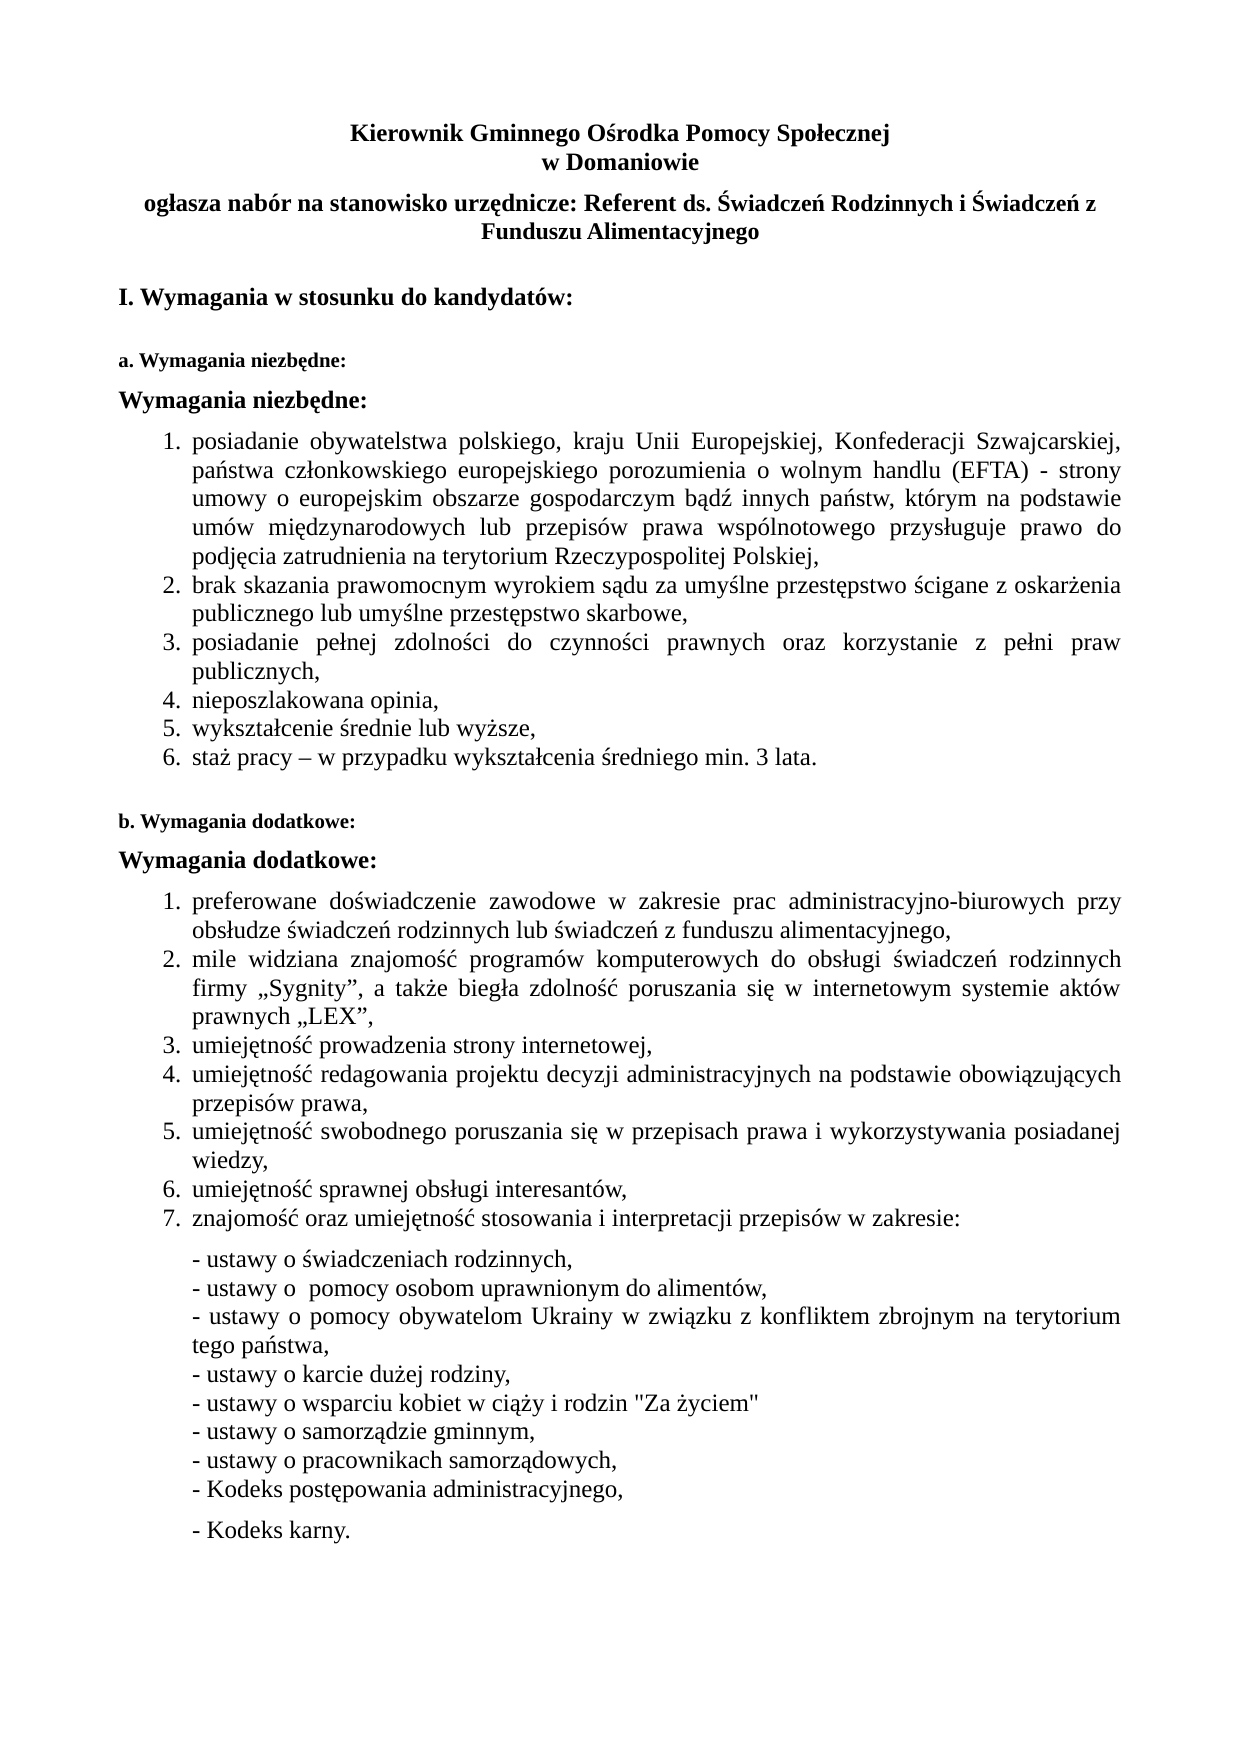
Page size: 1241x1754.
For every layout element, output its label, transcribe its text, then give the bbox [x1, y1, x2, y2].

list - ustawy o pracownikach samorządowych, [162, 1445, 1122, 1474]
list wykształcenie średnie lub wyższe, [162, 713, 1122, 742]
list - ustawy o karcie dużej rodziny, [162, 1359, 1122, 1388]
list znajomość oraz umiejętność stosowania i interpretacji przepisów w zakresie: [162, 1203, 1122, 1231]
list preferowane doświadczenie zawodowe w zakresie prac administracyjno-biurowych przy obsłudze świadczeń rodzinnych lub świadczeń z funduszu alimentacyjnego, [162, 886, 1122, 944]
subtitle I. Wymagania w stosunku do kandydatów: [118, 282, 1122, 311]
list - ustawy o pomocy osobom uprawnionym do alimentów, [162, 1273, 1122, 1301]
list nieposzlakowana opinia, [162, 685, 1122, 713]
list mile widziana znajomość programów komputerowych do obsługi świadczeń rodzinnych firmy „Sygnity”, a także biegła zdolność poruszania się w internetowym systemie aktów prawnych „LEX”, [162, 944, 1122, 1030]
list umiejętność prowadzenia strony internetowej, [162, 1030, 1122, 1059]
list staż pracy – w przypadku wykształcenia średniego min. 3 lata. [162, 742, 1122, 771]
list umiejętność sprawnej obsługi interesantów, [162, 1174, 1122, 1203]
list brak skazania prawomocnym wyrokiem sądu za umyślne przestępstwo ścigane z oskarżenia publicznego lub umyślne przestępstwo skarbowe, [162, 570, 1122, 627]
text Wymagania dodatkowe: [118, 845, 1122, 874]
list umiejętność swobodnego poruszania się w przepisach prawa i wykorzystywania posiadanej wiedzy, [162, 1116, 1122, 1174]
list umiejętność redagowania projektu decyzji administracyjnych na podstawie obowiązujących przepisów prawa, [162, 1059, 1122, 1116]
list posiadanie obywatelstwa polskiego, kraju Unii Europejskiej, Konfederacji Szwajcarskiej, państwa członkowskiego europejskiego porozumienia o wolnym handlu (EFTA) - strony umowy o europejskim obszarze gospodarczym bądź innych państw, którym na podstawie umów międzynarodowych lub przepisów prawa wspólnotowego przysługuje prawo do podjęcia zatrudnienia na terytorium Rzeczypospolitej Polskiej, [162, 426, 1122, 570]
list - ustawy o wsparciu kobiet w ciąży i rodzin "Za życiem" [162, 1388, 1122, 1416]
list - ustawy o samorządzie gminnym, [162, 1416, 1122, 1445]
text ogłasza nabór na stanowisko urzędnicze: Referent ds. Świadczeń Rodzinnych i Świadczeń z Funduszu Alimentacyjnego [118, 188, 1122, 244]
list - ustawy o świadczeniach rodzinnych, [162, 1244, 1122, 1273]
list - Kodeks karny. [162, 1515, 1122, 1544]
list posiadanie pełnej zdolności do czynności prawnych oraz korzystanie z pełni praw publicznych, [162, 627, 1122, 685]
subtitle a. Wymagania niezbędne: [118, 348, 1122, 372]
list - Kodeks postępowania administracyjnego, [162, 1474, 1122, 1503]
text Wymagania niezbędne: [118, 385, 1122, 413]
subtitle b. Wymagania dodatkowe: [118, 808, 1122, 833]
list - ustawy o pomocy obywatelom Ukrainy w związku z konfliktem zbrojnym na terytorium tego państwa, [162, 1301, 1122, 1359]
text Kierownik Gminnego Ośrodka Pomocy Społecznej w Domaniowie [118, 118, 1122, 176]
